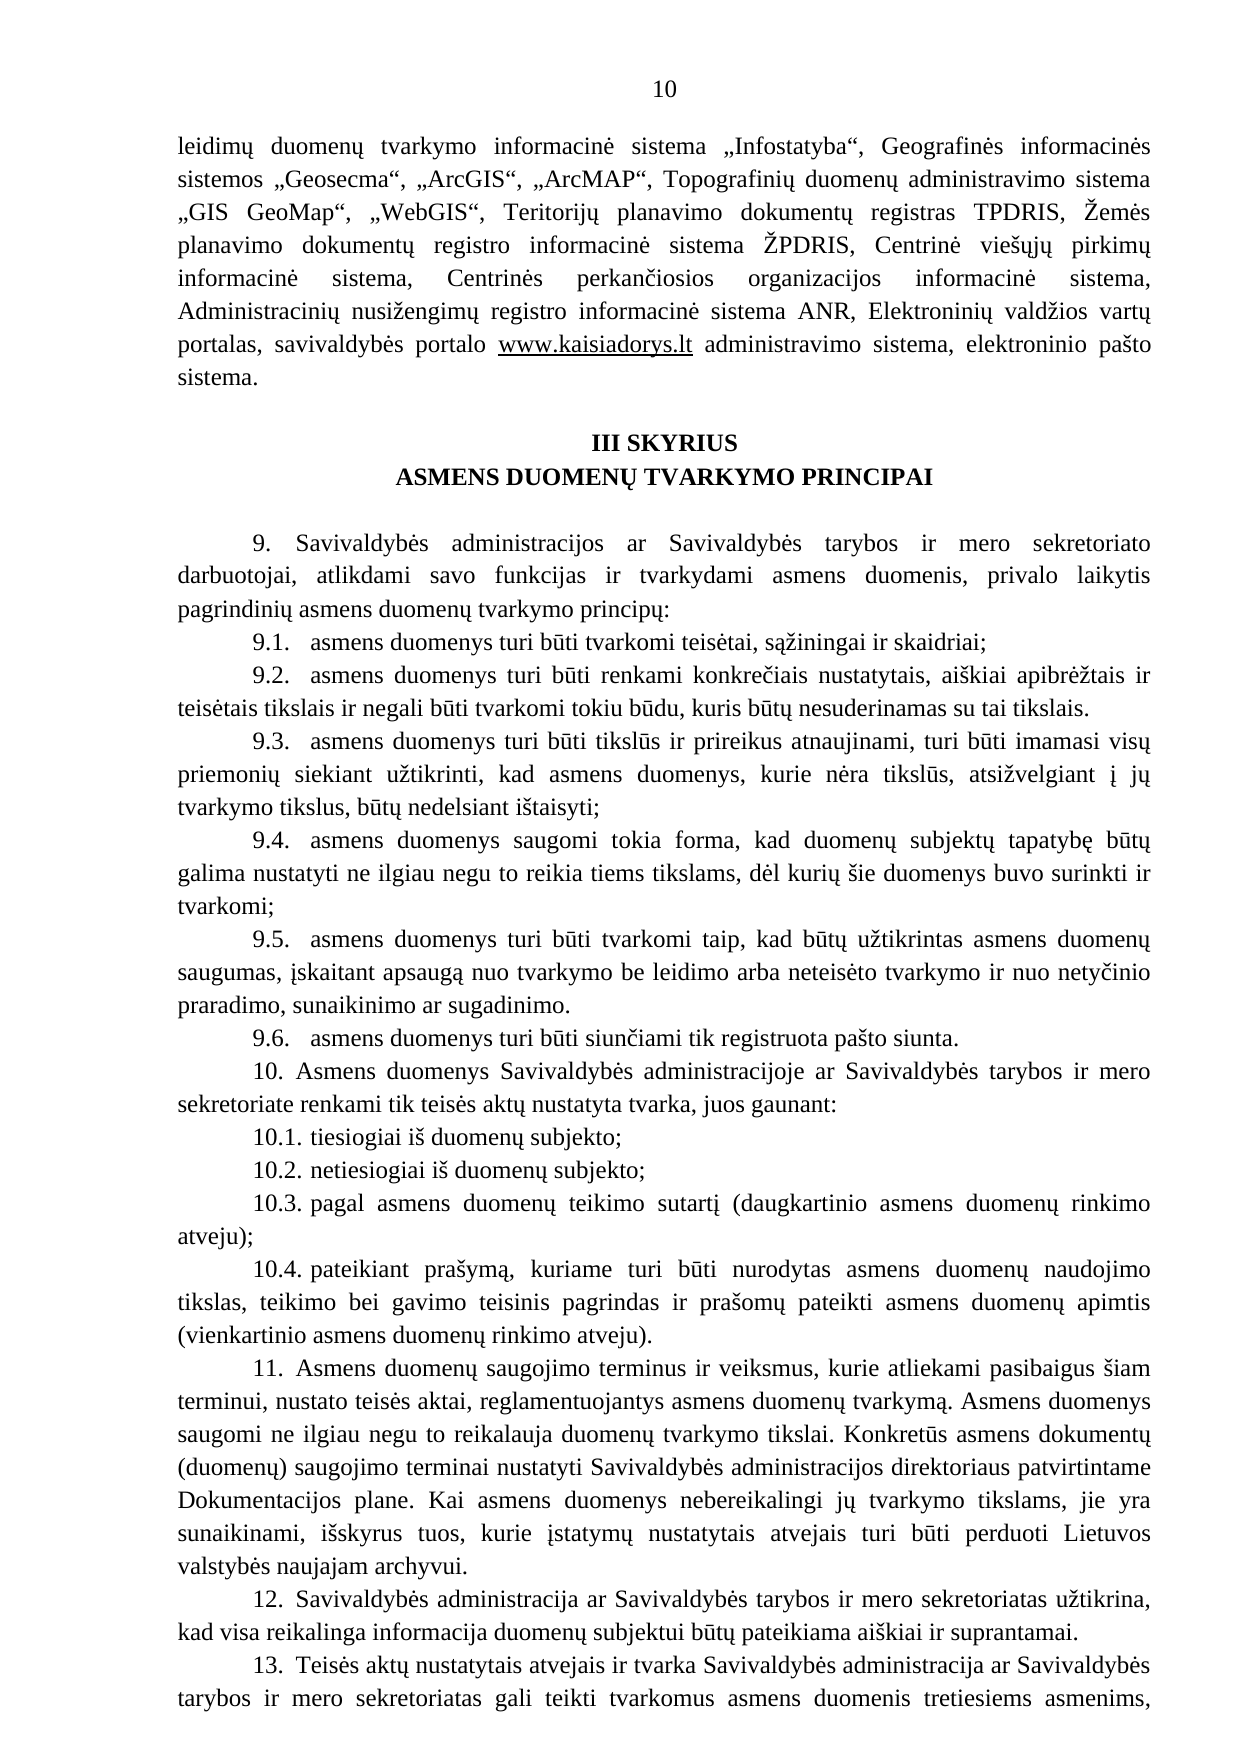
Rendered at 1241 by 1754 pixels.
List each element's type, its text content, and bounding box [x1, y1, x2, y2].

text 10.4. pateikiant prašymą, kuriame turi būti nurodytas asmens duomenų naudojimo tikslas, teikimo bei gavimo teisinis pagrindas ir prašomų pateikti asmens duomenų apimtis (vienkartinio asmens duomenų rinkimo atveju). [177, 1254, 1152, 1349]
text 10.1. tiesiogiai iš duomenų subjekto; [177, 1122, 1152, 1151]
text 9.6. asmens duomenys turi būti siunčiami tik registruota pašto siunta. [177, 1023, 1152, 1052]
text 10. Asmens duomenys Savivaldybės administracijoje ar Savivaldybės tarybos ir mero sekretoriate renkami tik teisės aktų nustatyta tvarka, juos gaunant: [177, 1056, 1152, 1118]
text 9.1. asmens duomenys turi būti tvarkomi teisėtai, sąžiningai ir skaidriai; [177, 627, 1152, 655]
text 9.2. asmens duomenys turi būti renkami konkrečiais nustatytais, aiškiai apibrėžtais ir teisėtais tikslais ir negali būti tvarkomi tokiu būdu, kuris būtų nesuderinamas su tai tikslais. [177, 660, 1152, 721]
text III SKYRIUS [177, 428, 1152, 457]
text 9.4. asmens duomenys saugomi tokia forma, kad duomenų subjektų tapatybę būtų galima nustatyti ne ilgiau negu to reikia tiems tikslams, dėl kurių šie duomenys buvo surinkti ir tvarkomi; [177, 825, 1152, 919]
text 9.3. asmens duomenys turi būti tikslūs ir prireikus atnaujinami, turi būti imamasi visų priemonių siekiant užtikrinti, kad asmens duomenys, kurie nėra tikslūs, atsižvelgiant į jų tvarkymo tikslus, būtų nedelsiant ištaisyti; [177, 726, 1152, 821]
text 9. Savivaldybės administracijos ar Savivaldybės tarybos ir mero sekretoriato darbuotojai, atlikdami savo funkcijas ir tvarkydami asmens duomenis, privalo laikytis pagrindinių asmens duomenų tvarkymo principų: [177, 528, 1152, 622]
text 10.2. netiesiogiai iš duomenų subjekto; [177, 1155, 1152, 1184]
text 10.3. pagal asmens duomenų teikimo sutartį (daugkartinio asmens duomenų rinkimo atveju); [177, 1188, 1152, 1250]
text 11. Asmens duomenų saugojimo terminus ir veiksmus, kurie atliekami pasibaigus šiam terminui, nustato teisės aktai, reglamentuojantys asmens duomenų tvarkymą. Asmens duomenys saugomi ne ilgiau negu to reikalauja duomenų tvarkymo tikslai. Konkretūs asmens dokumentų (duomenų) saugojimo terminai nustatyti Savivaldybės administracijos direktoriaus patvirtintame Dokumentacijos plane. Kai asmens duomenys nebereikalingi jų tvarkymo tikslams, jie yra sunaikinami, išskyrus tuos, kurie įstatymų nustatytais atvejais turi būti perduoti Lietuvos valstybės naujajam archyvui. [177, 1353, 1152, 1580]
text leidimų duomenų tvarkymo informacinė sistema „Infostatyba“, Geografinės informacinės sistemos „Geosecma“, „ArcGIS“, „ArcMAP“, Topografinių duomenų administravimo sistema „GIS GeoMap“, „WebGIS“, Teritorijų planavimo dokumentų registras TPDRIS, Žemės planavimo dokumentų registro informacinė sistema ŽPDRIS, Centrinė viešųjų pirkimų informacinė sistema, Centrinės perkančiosios organizacijos informacinė sistema, Administracinių nusižengimų registro informacinė sistema ANR, Elektroninių valdžios vartų portalas, savivaldybės portalo www.kaisiadorys.lt administravimo sistema, elektroninio pašto sistema. [177, 131, 1152, 391]
text 13. Teisės aktų nustatytais atvejais ir tvarka Savivaldybės administracija ar Savivaldybės tarybos ir mero sekretoriatas gali teikti tvarkomus asmens duomenis tretiesiems asmenims, [177, 1650, 1152, 1712]
text 12. Savivaldybės administracija ar Savivaldybės tarybos ir mero sekretoriatas užtikrina, kad visa reikalinga informacija duomenų subjektui būtų pateikiama aiškiai ir suprantamai. [177, 1584, 1152, 1646]
text 9.5. asmens duomenys turi būti tvarkomi taip, kad būtų užtikrintas asmens duomenų saugumas, įskaitant apsaugą nuo tvarkymo be leidimo arba neteisėto tvarkymo ir nuo netyčinio praradimo, sunaikinimo ar sugadinimo. [177, 924, 1152, 1019]
text ASMENS DUOMENŲ TVARKYMO PRINCIPAI [177, 462, 1152, 490]
